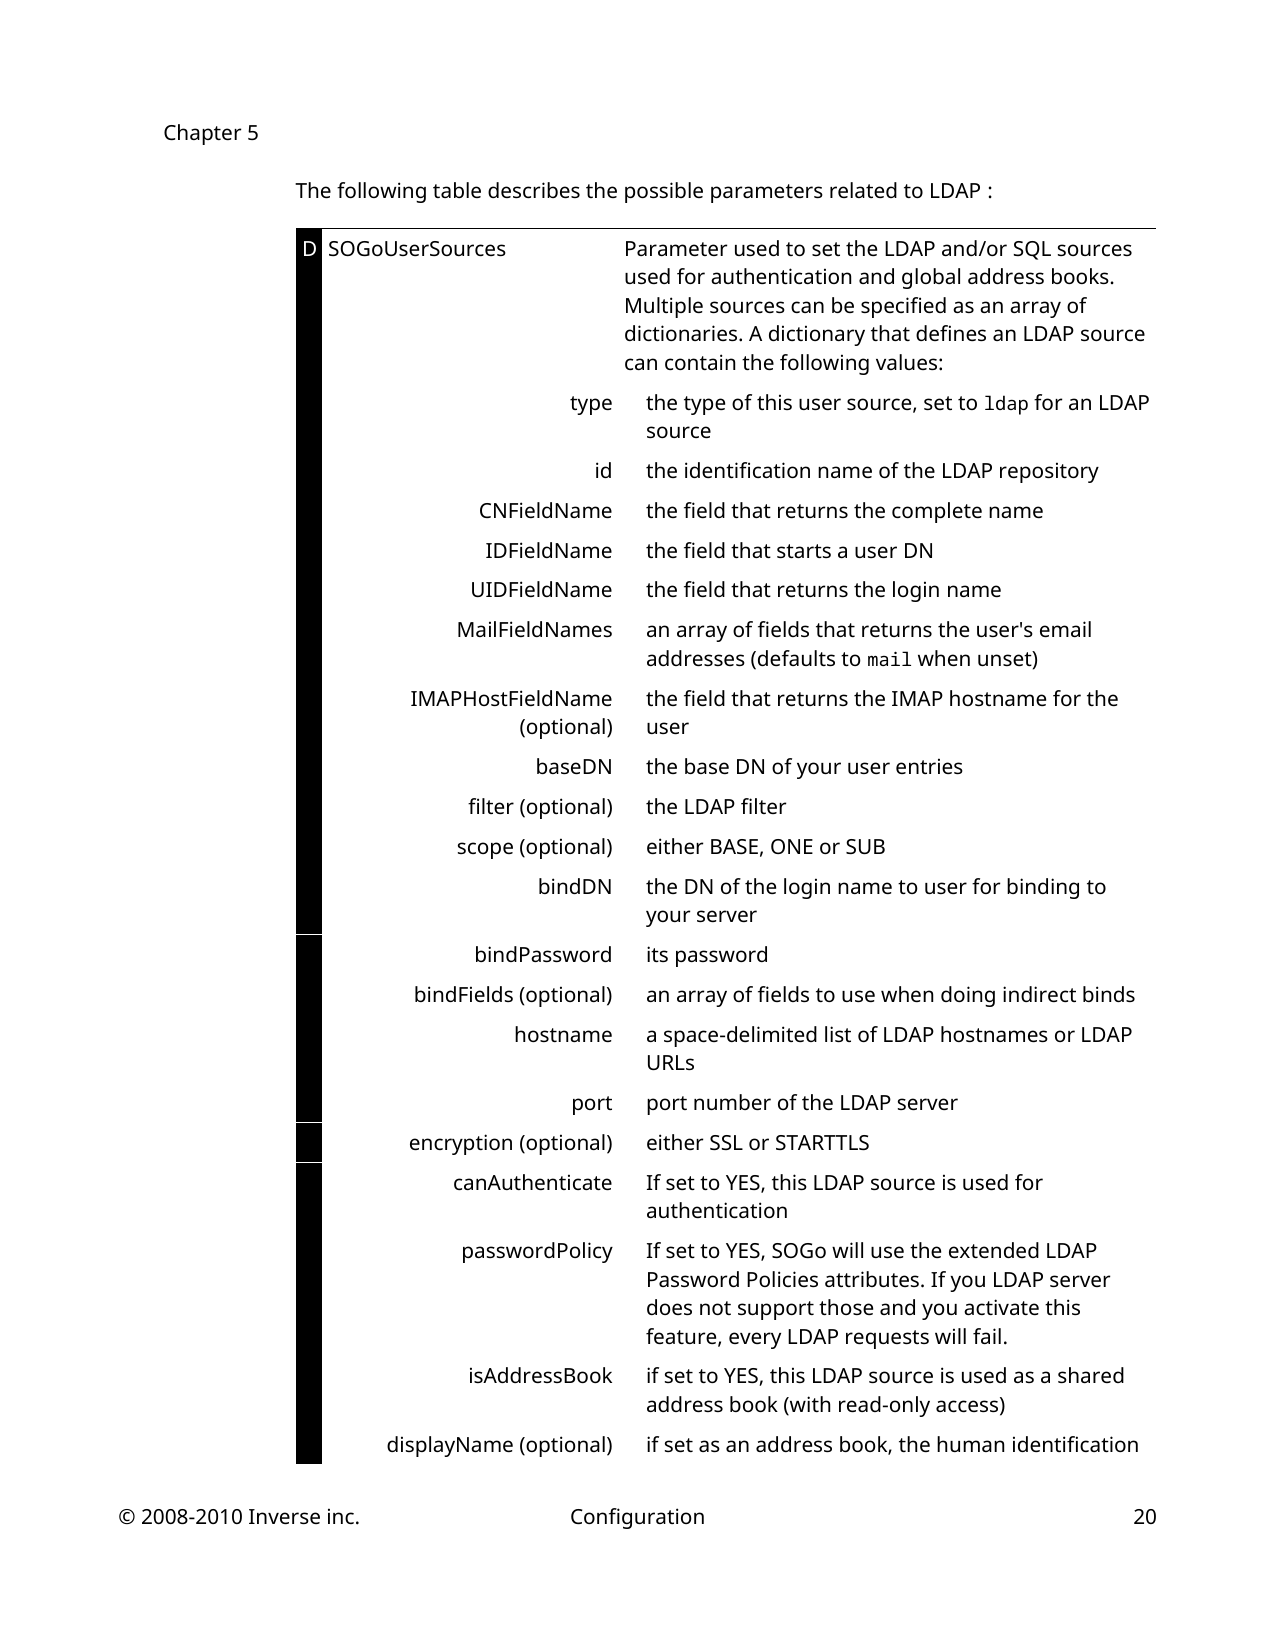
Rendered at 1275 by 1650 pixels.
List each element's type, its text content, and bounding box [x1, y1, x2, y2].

table_cell if set to YES, this LDAP source is used as a shared address book (with read-only access) [618, 1356, 1156, 1424]
table_cell the identification name of the LDAP repository [618, 450, 1156, 490]
table_header D [296, 229, 322, 382]
table_cell [296, 866, 322, 934]
table_cell the base DN of your user entries [618, 746, 1156, 786]
table_cell MailFieldNames [322, 610, 618, 678]
table_cell [296, 530, 322, 570]
table_header Parameter used to set the LDAP and/or SQL sources used for authentication and global address books. Multiple sources can be specified as an array of dictionaries. A dictionary that defines an LDAP source can contain the following values: [618, 229, 1156, 382]
table_cell [296, 678, 322, 746]
table_cell UIDFieldName [322, 570, 618, 610]
table_cell its password [618, 935, 1156, 974]
table_cell [296, 935, 322, 974]
table_cell [296, 1231, 322, 1356]
table_cell filter (optional) [322, 786, 618, 826]
table_cell the field that returns the IMAP hostname for the user [618, 678, 1156, 746]
table_cell type [322, 382, 618, 450]
table_cell either SSL or STARTTLS [618, 1123, 1156, 1162]
table_cell If set to YES, this LDAP source is used for authentication [618, 1163, 1156, 1231]
table_cell the field that returns the login name [618, 570, 1156, 610]
table_cell CNFieldName [322, 490, 618, 530]
table_cell either BASE, ONE or SUB [618, 826, 1156, 866]
table_cell [296, 450, 322, 490]
table_cell displayName (optional) [322, 1424, 618, 1464]
table_cell the field that starts a user DN [618, 530, 1156, 570]
table_cell a space-delimited list of LDAP hostnames or LDAP URLs [618, 1014, 1156, 1083]
table_cell the field that returns the complete name [618, 490, 1156, 530]
table_cell [296, 746, 322, 786]
table_cell passwordPolicy [322, 1231, 618, 1356]
table_cell bindFields (optional) [322, 974, 618, 1014]
table_cell [296, 786, 322, 826]
text The following table describes the possible parameters related to LDAP : [295, 176, 1157, 204]
table_cell If set to YES, SOGo will use the extended LDAP Password Policies attributes. If you LDAP server does not support those and you activate this feature, every LDAP requests will fail. [618, 1231, 1156, 1356]
table_cell [296, 1163, 322, 1231]
table_cell [296, 382, 322, 450]
table_cell IMAPHostFieldName (optional) [322, 678, 618, 746]
table_header SOGoUserSources [322, 229, 618, 382]
table_cell scope (optional) [322, 826, 618, 866]
table_cell the LDAP filter [618, 786, 1156, 826]
table_cell port number of the LDAP server [618, 1083, 1156, 1122]
table_cell [296, 1014, 322, 1083]
table_cell an array of fields to use when doing indirect binds [618, 974, 1156, 1014]
table_cell [296, 1356, 322, 1424]
table_cell bindDN [322, 866, 618, 934]
table_cell id [322, 450, 618, 490]
table_cell port [322, 1083, 618, 1122]
table_cell [296, 1424, 322, 1464]
table_cell baseDN [322, 746, 618, 786]
table_cell bindPassword [322, 935, 618, 974]
table_cell the DN of the login name to user for binding to your server [618, 866, 1156, 934]
table_cell [296, 570, 322, 610]
table_cell encryption (optional) [322, 1123, 618, 1162]
table_cell [296, 826, 322, 866]
table_cell [296, 974, 322, 1014]
table_cell if set as an address book, the human identification [618, 1424, 1156, 1464]
table_cell IDFieldName [322, 530, 618, 570]
table_cell an array of fields that returns the user's email addresses (defaults to mail when unset) [618, 610, 1156, 678]
table_cell [296, 1123, 322, 1162]
table_cell the type of this user source, set to ldap for an LDAP source [618, 382, 1156, 450]
table_cell [296, 490, 322, 530]
table_cell [296, 1083, 322, 1122]
table_cell canAuthenticate [322, 1163, 618, 1231]
table_cell [296, 610, 322, 678]
table_cell hostname [322, 1014, 618, 1083]
table_cell isAddressBook [322, 1356, 618, 1424]
